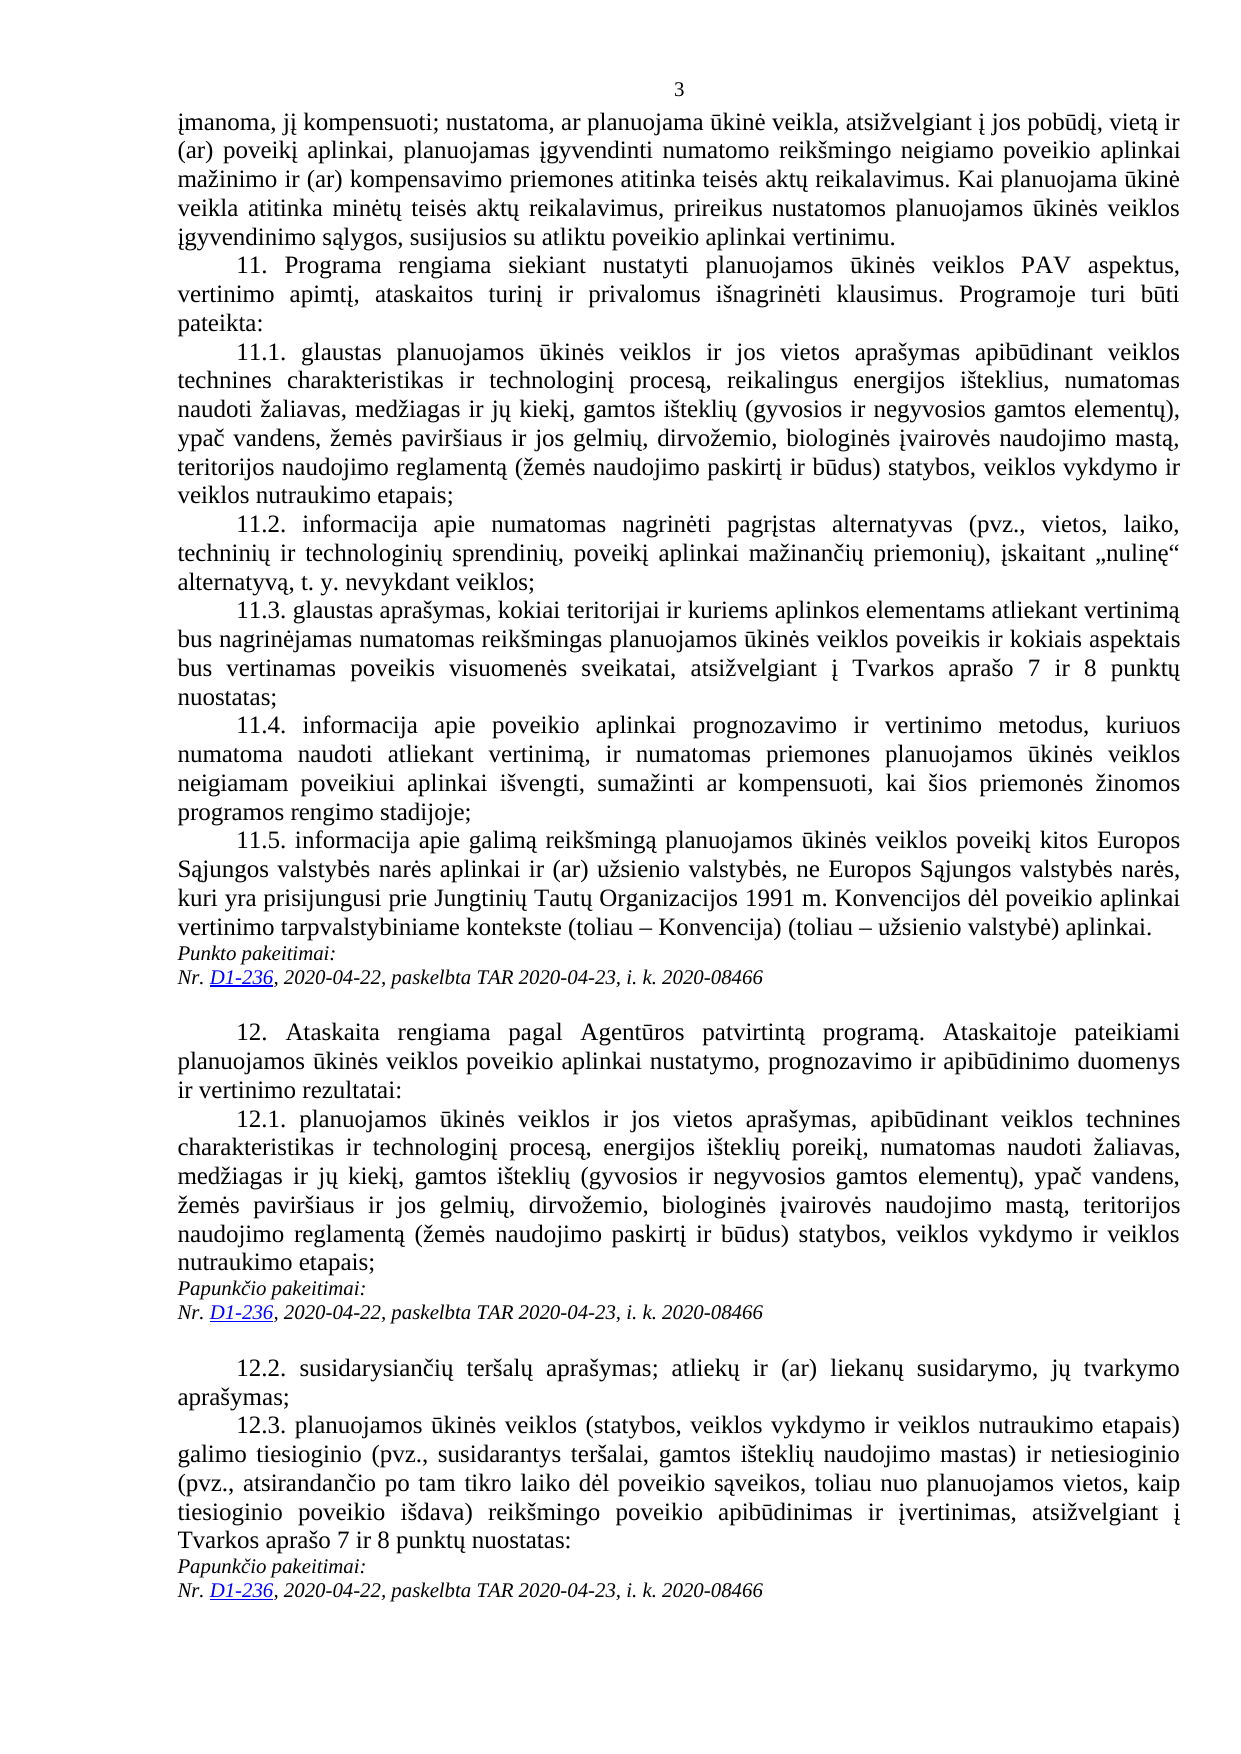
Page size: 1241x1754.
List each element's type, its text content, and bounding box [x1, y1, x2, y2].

text 12.2. susidarysiančių teršalų aprašymas; atliekų ir (ar) liekanų susidarymo, jų tvarkymo aprašymas; [177, 1353, 1181, 1411]
text įmanoma, jį kompensuoti; nustatoma, ar planuojama ūkinė veikla, atsižvelgiant į jos pobūdį, vietą ir (ar) poveikį aplinkai, planuojamas įgyvendinti numatomo reikšmingo neigiamo poveikio aplinkai mažinimo ir (ar) kompensavimo priemones atitinka teisės aktų reikalavimus. Kai planuojama ūkinė veikla atitinka minėtų teisės aktų reikalavimus, prireikus nustatomos planuojamos ūkinės veiklos įgyvendinimo sąlygos, susijusios su atliktu poveikio aplinkai vertinimu. [177, 107, 1181, 251]
text 11.5. informacija apie galimą reikšmingą planuojamos ūkinės veiklos poveikį kitos Europos Sąjungos valstybės narės aplinkai ir (ar) užsienio valstybės, ne Europos Sąjungos valstybės narės, kuri yra prisijungusi prie Jungtinių Tautų Organizacijos 1991 m. Konvencijos dėl poveikio aplinkai vertinimo tarpvalstybiniame kontekste (toliau – Konvencija) (toliau – užsienio valstybė) aplinkai. [177, 826, 1181, 941]
text 11.4. informacija apie poveikio aplinkai prognozavimo ir vertinimo metodus, kuriuos numatoma naudoti atliekant vertinimą, ir numatomas priemones planuojamos ūkinės veiklos neigiamam poveikiui aplinkai išvengti, sumažinti ar kompensuoti, kai šios priemonės žinomos programos rengimo stadijoje; [177, 711, 1181, 826]
text Papunkčio pakeitimai: [177, 1554, 1181, 1578]
text Nr. D1-236, 2020-04-22, paskelbta TAR 2020-04-23, i. k. 2020-08466 [177, 965, 1181, 989]
text 12.1. planuojamos ūkinės veiklos ir jos vietos aprašymas, apibūdinant veiklos technines charakteristikas ir technologinį procesą, energijos išteklių poreikį, numatomas naudoti žaliavas, medžiagas ir jų kiekį, gamtos išteklių (gyvosios ir negyvosios gamtos elementų), ypač vandens, žemės paviršiaus ir jos gelmių, dirvožemio, biologinės įvairovės naudojimo mastą, teritorijos naudojimo reglamentą (žemės naudojimo paskirtį ir būdus) statybos, veiklos vykdymo ir veiklos nutraukimo etapais; [177, 1104, 1181, 1276]
text 11. Programa rengiama siekiant nustatyti planuojamos ūkinės veiklos PAV aspektus, vertinimo apimtį, ataskaitos turinį ir privalomus išnagrinėti klausimus. Programoje turi būti pateikta: [177, 251, 1181, 337]
text Nr. D1-236, 2020-04-22, paskelbta TAR 2020-04-23, i. k. 2020-08466 [177, 1300, 1181, 1324]
text Nr. D1-236, 2020-04-22, paskelbta TAR 2020-04-23, i. k. 2020-08466 [177, 1578, 1181, 1602]
text 12.3. planuojamos ūkinės veiklos (statybos, veiklos vykdymo ir veiklos nutraukimo etapais) galimo tiesioginio (pvz., susidarantys teršalai, gamtos išteklių naudojimo mastas) ir netiesioginio (pvz., atsirandančio po tam tikro laiko dėl poveikio sąveikos, toliau nuo planuojamos vietos, kaip tiesioginio poveikio išdava) reikšmingo poveikio apibūdinimas ir įvertinimas, atsižvelgiant į Tvarkos aprašo 7 ir 8 punktų nuostatas: [177, 1411, 1181, 1554]
text 11.1. glaustas planuojamos ūkinės veiklos ir jos vietos aprašymas apibūdinant veiklos technines charakteristikas ir technologinį procesą, reikalingus energijos išteklius, numatomas naudoti žaliavas, medžiagas ir jų kiekį, gamtos išteklių (gyvosios ir negyvosios gamtos elementų), ypač vandens, žemės paviršiaus ir jos gelmių, dirvožemio, biologinės įvairovės naudojimo mastą, teritorijos naudojimo reglamentą (žemės naudojimo paskirtį ir būdus) statybos, veiklos vykdymo ir veiklos nutraukimo etapais; [177, 337, 1181, 509]
text 12. Ataskaita rengiama pagal Agentūros patvirtintą programą. Ataskaitoje pateikiami planuojamos ūkinės veiklos poveikio aplinkai nustatymo, prognozavimo ir apibūdinimo duomenys ir vertinimo rezultatai: [177, 1017, 1181, 1104]
text Papunkčio pakeitimai: [177, 1276, 1181, 1300]
text 11.2. informacija apie numatomas nagrinėti pagrįstas alternatyvas (pvz., vietos, laiko, techninių ir technologinių sprendinių, poveikį aplinkai mažinančių priemonių), įskaitant „nulinę“ alternatyvą, t. y. nevykdant veiklos; [177, 509, 1181, 596]
text 11.3. glaustas aprašymas, kokiai teritorijai ir kuriems aplinkos elementams atliekant vertinimą bus nagrinėjamas numatomas reikšmingas planuojamos ūkinės veiklos poveikis ir kokiais aspektais bus vertinamas poveikis visuomenės sveikatai, atsižvelgiant į Tvarkos aprašo 7 ir 8 punktų nuostatas; [177, 596, 1181, 711]
text Punkto pakeitimai: [177, 941, 1181, 965]
